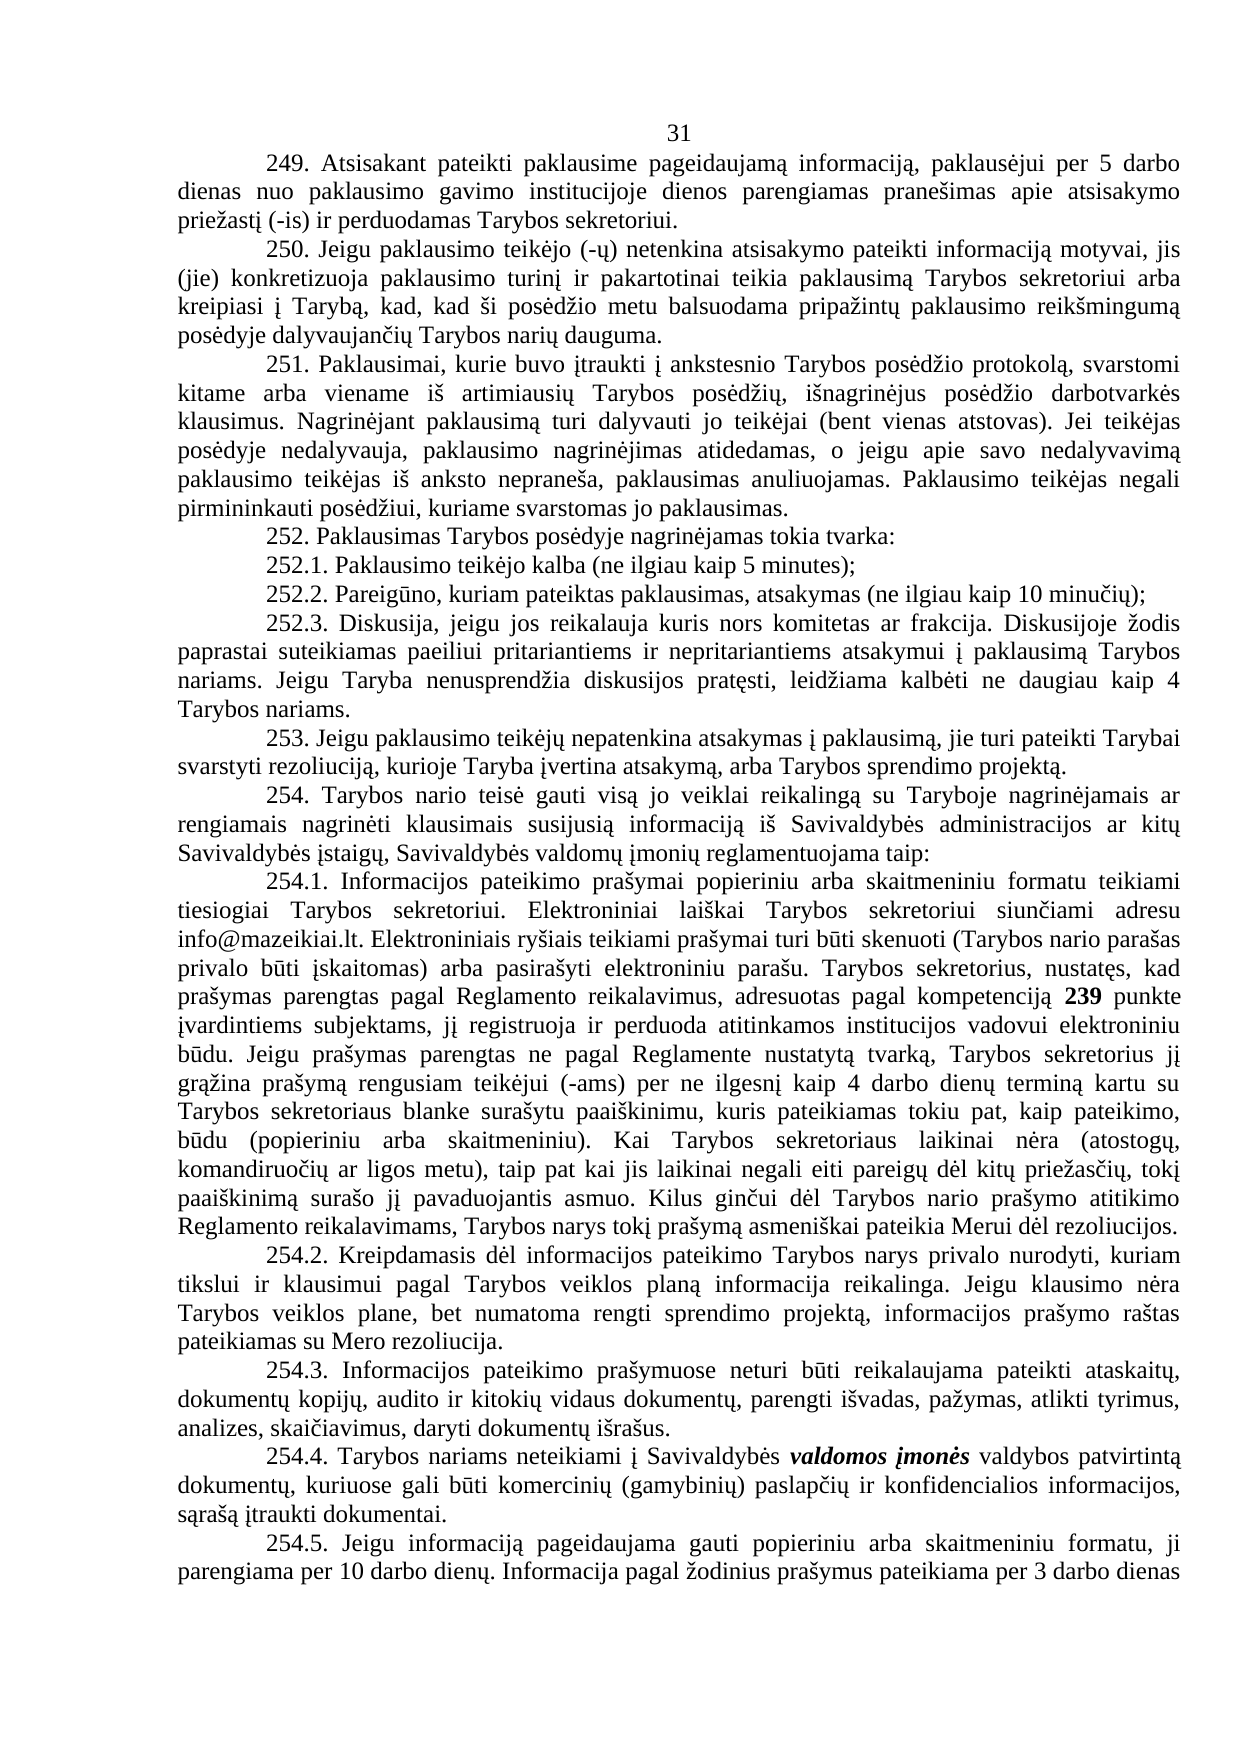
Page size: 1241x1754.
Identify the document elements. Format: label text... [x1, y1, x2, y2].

text 252.3. Diskusija, jeigu jos reikalauja kuris nors komitetas ar frakcija. Diskusijoje žodis paprastai suteikiamas paeiliui pritariantiems ir nepritariantiems atsakymui į paklausimą Tarybos nariams. Jeigu Taryba nenusprendžia diskusijos pratęsti, leidžiama kalbėti ne daugiau kaip 4 Tarybos nariams. [177, 608, 1181, 723]
text 252.1. Paklausimo teikėjo kalba (ne ilgiau kaip 5 minutes); [177, 550, 1181, 579]
text 252. Paklausimas Tarybos posėdyje nagrinėjamas tokia tvarka: [177, 521, 1181, 550]
text 250. Jeigu paklausimo teikėjo (-ų) netenkina atsisakymo pateikti informaciją motyvai, jis (jie) konkretizuoja paklausimo turinį ir pakartotinai teikia paklausimą Tarybos sekretoriui arba kreipiasi į Tarybą, kad, kad ši posėdžio metu balsuodama pripažintų paklausimo reikšmingumą posėdyje dalyvaujančių Tarybos narių dauguma. [177, 234, 1181, 349]
text 251. Paklausimai, kurie buvo įtraukti į ankstesnio Tarybos posėdžio protokolą, svarstomi kitame arba viename iš artimiausių Tarybos posėdžių, išnagrinėjus posėdžio darbotvarkės klausimus. Nagrinėjant paklausimą turi dalyvauti jo teikėjai (bent vienas atstovas). Jei teikėjas posėdyje nedalyvauja, paklausimo nagrinėjimas atidedamas, o jeigu apie savo nedalyvavimą paklausimo teikėjas iš anksto nepraneša, paklausimas anuliuojamas. Paklausimo teikėjas negali pirmininkauti posėdžiui, kuriame svarstomas jo paklausimas. [177, 349, 1181, 521]
text 254. Tarybos nario teisė gauti visą jo veiklai reikalingą su Taryboje nagrinėjamais ar rengiamais nagrinėti klausimais susijusią informaciją iš Savivaldybės administracijos ar kitų Savivaldybės įstaigų, Savivaldybės valdomų įmonių reglamentuojama taip: [177, 780, 1181, 866]
text 253. Jeigu paklausimo teikėjų nepatenkina atsakymas į paklausimą, jie turi pateikti Tarybai svarstyti rezoliuciją, kurioje Taryba įvertina atsakymą, arba Tarybos sprendimo projektą. [177, 723, 1181, 780]
text 254.5. Jeigu informaciją pageidaujama gauti popieriniu arba skaitmeniniu formatu, ji parengiama per 10 darbo dienų. Informacija pagal žodinius prašymus pateikiama per 3 darbo dienas [177, 1528, 1181, 1585]
text 249. Atsisakant pateikti paklausime pageidaujamą informaciją, paklausėjui per 5 darbo dienas nuo paklausimo gavimo institucijoje dienos parengiamas pranešimas apie atsisakymo priežastį (-is) ir perduodamas Tarybos sekretoriui. [177, 148, 1181, 234]
text 254.2. Kreipdamasis dėl informacijos pateikimo Tarybos narys privalo nurodyti, kuriam tikslui ir klausimui pagal Tarybos veiklos planą informacija reikalinga. Jeigu klausimo nėra Tarybos veiklos plane, bet numatoma rengti sprendimo projektą, informacijos prašymo raštas pateikiamas su Mero rezoliucija. [177, 1240, 1181, 1355]
text 254.3. Informacijos pateikimo prašymuose neturi būti reikalaujama pateikti ataskaitų, dokumentų kopijų, audito ir kitokių vidaus dokumentų, parengti išvadas, pažymas, atlikti tyrimus, analizes, skaičiavimus, daryti dokumentų išrašus. [177, 1355, 1181, 1441]
text 254.1. Informacijos pateikimo prašymai popieriniu arba skaitmeniniu formatu teikiami tiesiogiai Tarybos sekretoriui. Elektroniniai laiškai Tarybos sekretoriui siunčiami adresu info@mazeikiai.lt. Elektroniniais ryšiais teikiami prašymai turi būti skenuoti (Tarybos nario parašas privalo būti įskaitomas) arba pasirašyti elektroniniu parašu. Tarybos sekretorius, nustatęs, kad prašymas parengtas pagal Reglamento reikalavimus, adresuotas pagal kompetenciją 239 punkte įvardintiems subjektams, jį registruoja ir perduoda atitinkamos institucijos vadovui elektroniniu būdu. Jeigu prašymas parengtas ne pagal Reglamente nustatytą tvarką, Tarybos sekretorius jį grąžina prašymą rengusiam teikėjui (-ams) per ne ilgesnį kaip 4 darbo dienų terminą kartu su Tarybos sekretoriaus blanke surašytu paaiškinimu, kuris pateikiamas tokiu pat, kaip pateikimo, būdu (popieriniu arba skaitmeniniu). Kai Tarybos sekretoriaus laikinai nėra (atostogų, komandiruočių ar ligos metu), taip pat kai jis laikinai negali eiti pareigų dėl kitų priežasčių, tokį paaiškinimą surašo jį pavaduojantis asmuo. Kilus ginčui dėl Tarybos nario prašymo atitikimo Reglamento reikalavimams, Tarybos narys tokį prašymą asmeniškai pateikia Merui dėl rezoliucijos. [177, 866, 1181, 1240]
text 254.4. Tarybos nariams neteikiami į Savivaldybės valdomos įmonės valdybos patvirtintą dokumentų, kuriuose gali būti komercinių (gamybinių) paslapčių ir konfidencialios informacijos, sąrašą įtraukti dokumentai. [177, 1441, 1181, 1528]
text 252.2. Pareigūno, kuriam pateiktas paklausimas, atsakymas (ne ilgiau kaip 10 minučių); [177, 579, 1181, 608]
